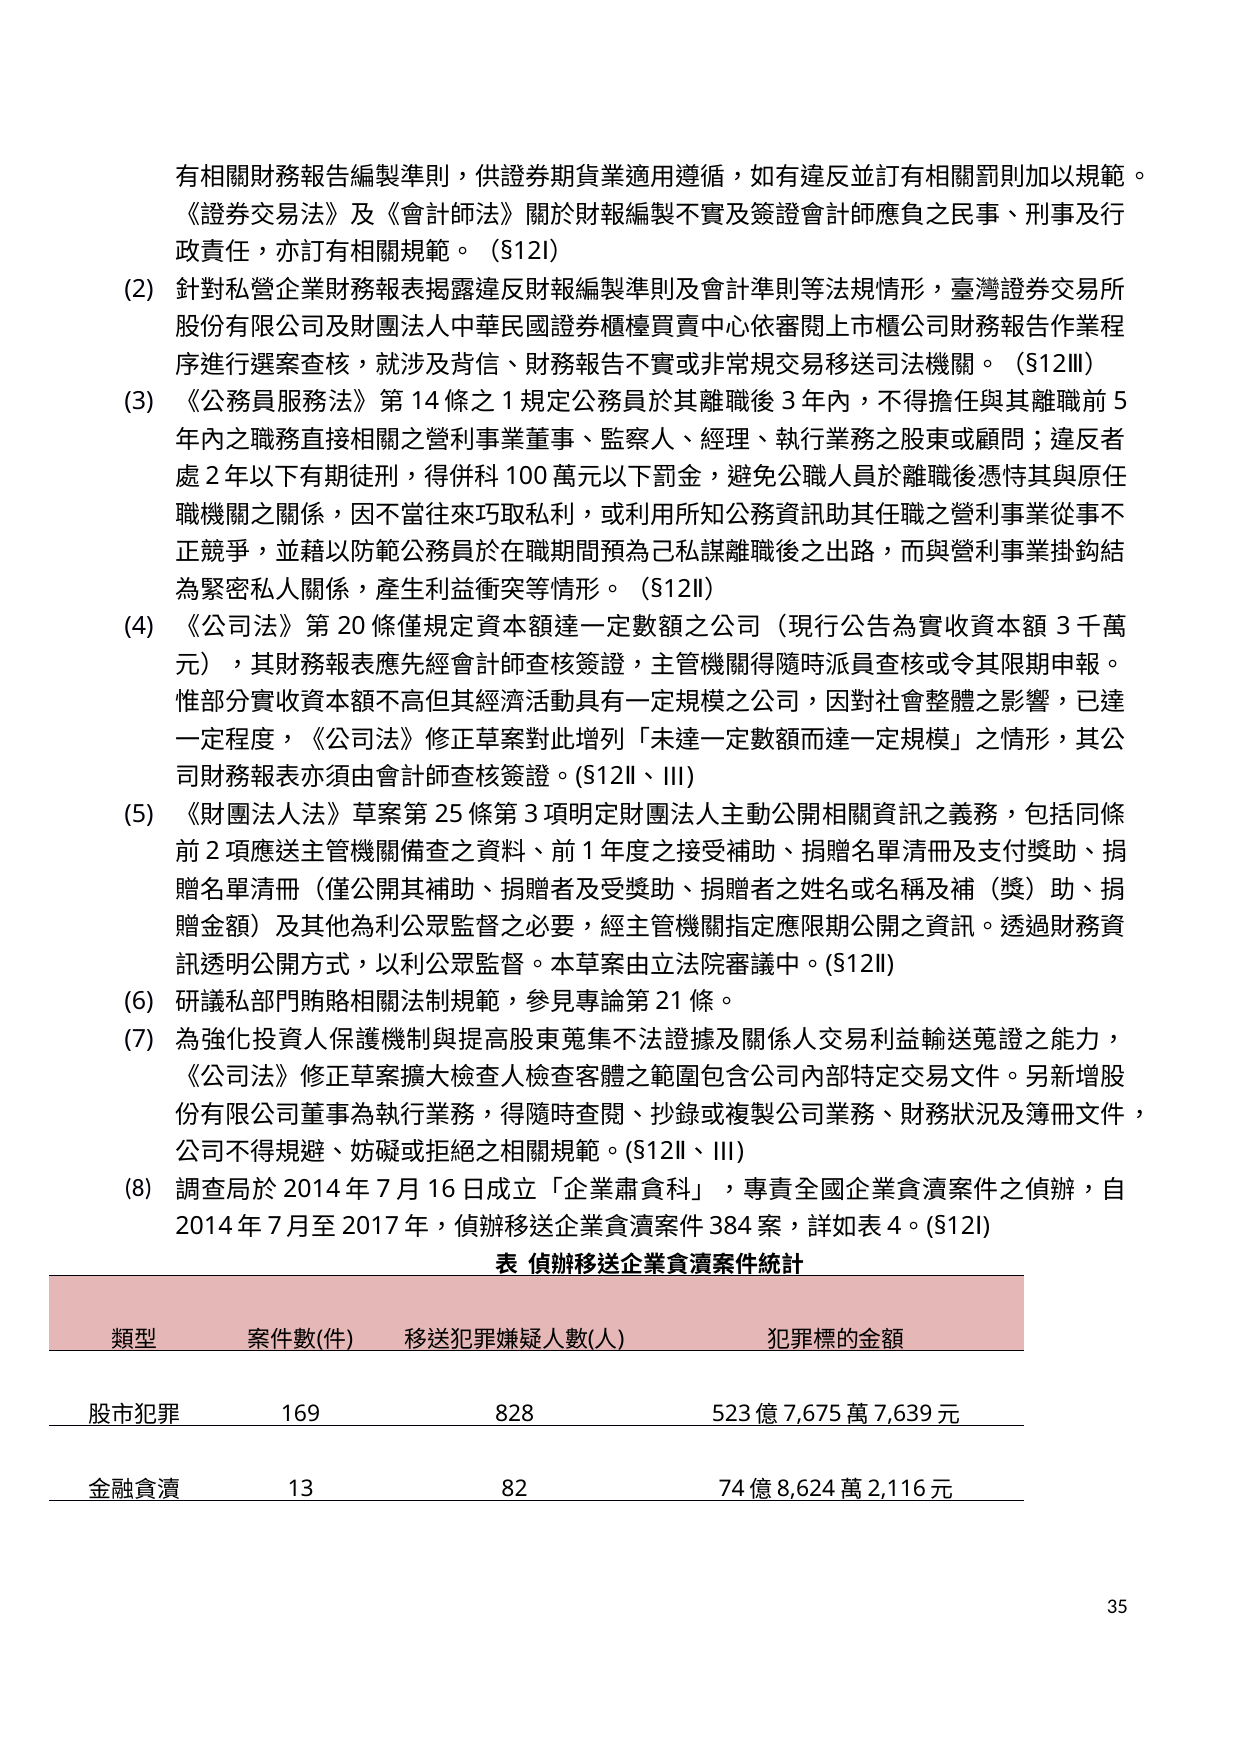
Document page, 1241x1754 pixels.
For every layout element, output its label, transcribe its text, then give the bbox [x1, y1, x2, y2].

text 表 偵辦移送企業貪瀆案件統計 [171, 1237, 1128, 1275]
table_cell 523億7,675萬7,639元 [647, 1351, 1024, 1425]
table_header 案件數(件) [219, 1276, 381, 1350]
table_cell 13 [219, 1426, 381, 1500]
table_cell 74億8,624萬2,116元 [647, 1426, 1024, 1500]
list 為強化投資人保護機制與提高股東蒐集不法證據及關係人交易利益輸送蒐證之能力，《公司法》修正草案擴大檢查人檢查客體之範圍包含公司內部特定交易文件。另新增股份有限公司董事為執行業務，得隨時查閱、抄錄或複製公司業務、財務狀況及簿冊文件，公司不得規避、妨礙或拒絕之相關規範。(§12Ⅱ、Ⅲ) [124, 1012, 1128, 1162]
table_header 類型 [49, 1276, 219, 1350]
table_cell 828 [381, 1351, 647, 1425]
list 《證券交易法》第14條第2項授權，訂定《證券發行人財務報告編製準則》，規範財務報告之內容、適用範圍、編製及其他應遵循事項，公開發行公司所公告申報之財務報告應依前揭準則為之，並應依《證券交易法》第14條第3項經董事長、經理人及會計主管簽名或蓋章，及出具財務報告內容無虛偽或隱匿之聲明，若財務報告內容有虛偽隱匿等不法情事，應依《證券交易法》相關規定負民事、刑事責任。另針對證券期貨業訂有相關財務報告編製準則，供證券期貨業適用遵循，如有違反並訂有相關罰則加以規範。《證券交易法》及《會計師法》關於財報編製不實及簽證會計師應負之民事、刑事及行政責任，亦訂有相關規範。（§12Ⅰ） [124, 150, 1128, 262]
table_cell 169 [219, 1351, 381, 1425]
list 《公務員服務法》第14條之1規定公務員於其離職後3年內，不得擔任與其離職前5年內之職務直接相關之營利事業董事、監察人、經理、執行業務之股東或顧問；違反者處2年以下有期徒刑，得併科100萬元以下罰金，避免公職人員於離職後憑恃其與原任職機關之關係，因不當往來巧取私利，或利用所知公務資訊助其任職之營利事業從事不正競爭，並藉以防範公務員於在職期間預為己私謀離職後之出路，而與營利事業掛鈎結為緊密私人關係，產生利益衝突等情形。（§12Ⅱ） [124, 375, 1128, 600]
table_header 移送犯罪嫌疑人數(人) [381, 1276, 647, 1350]
list 《財團法人法》草案第25條第3項明定財團法人主動公開相關資訊之義務，包括同條前2項應送主管機關備查之資料、前1年度之接受補助、捐贈名單清冊及支付獎助、捐贈名單清冊（僅公開其補助、捐贈者及受獎助、捐贈者之姓名或名稱及補（獎）助、捐贈金額）及其他為利公眾監督之必要，經主管機關指定應限期公開之資訊。透過財務資訊透明公開方式，以利公眾監督。本草案由立法院審議中。(§12Ⅱ) [124, 787, 1128, 975]
table_cell 金融貪瀆 [49, 1426, 219, 1500]
list 調查局於2014年7月16日成立「企業肅貪科」，專責全國企業貪瀆案件之偵辦，自2014年7月至2017年，偵辦移送企業貪瀆案件384案，詳如表4。(§12Ⅰ) [124, 1162, 1128, 1237]
list 研議私部門賄賂相關法制規範，參見專論第21條。 [124, 975, 1128, 1012]
list 針對私營企業財務報表揭露違反財報編製準則及會計準則等法規情形，臺灣證券交易所股份有限公司及財團法人中華民國證券櫃檯買賣中心依審閱上市櫃公司財務報告作業程序進行選案查核，就涉及背信、財務報告不實或非常規交易移送司法機關。（§12Ⅲ） [124, 262, 1128, 375]
table_cell 82 [381, 1426, 647, 1500]
table_header 犯罪標的金額 [647, 1276, 1024, 1350]
table_cell 股市犯罪 [49, 1351, 219, 1425]
list 《公司法》第20條僅規定資本額達一定數額之公司（現行公告為實收資本額3千萬元），其財務報表應先經會計師查核簽證，主管機關得隨時派員查核或令其限期申報。惟部分實收資本額不高但其經濟活動具有一定規模之公司，因對社會整體之影響，已達一定程度，《公司法》修正草案對此增列「未達一定數額而達一定規模」之情形，其公司財務報表亦須由會計師查核簽證。(§12Ⅱ、Ⅲ) [124, 600, 1128, 787]
